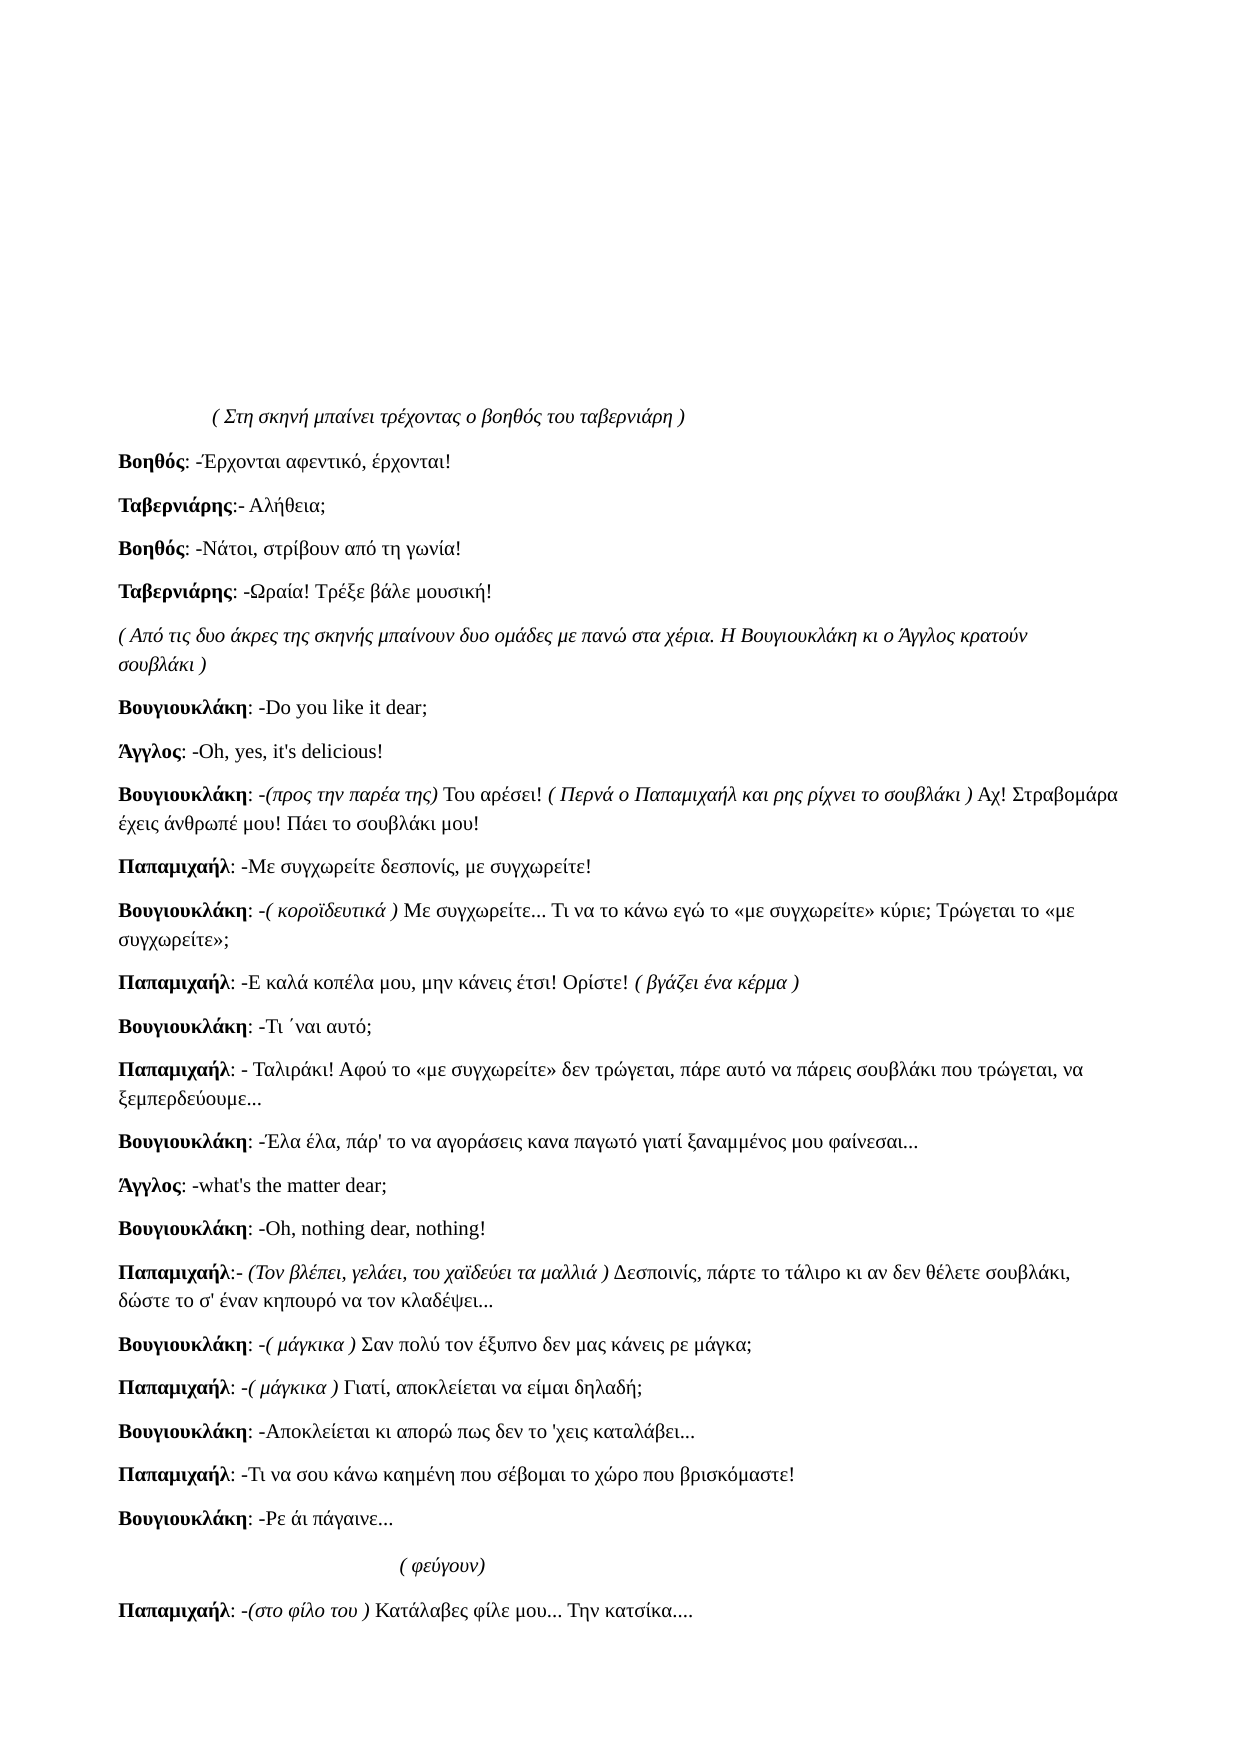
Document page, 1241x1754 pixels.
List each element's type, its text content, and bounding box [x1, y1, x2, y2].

text Παπαμιχαήλ:- (Τον βλέπει, γελάει, του χαϊδεύει τα μαλλιά ) Δεσποινίς, πάρτε το τάλιρο κι αν δεν θέλετε σουβλάκι, δώστε το σ' έναν κηπουρό να τον κλαδέψει... [118, 1259, 1122, 1312]
text Παπαμιχαήλ: - Ταλιράκι! Αφού το «με συγχωρείτε» δεν τρώγεται, πάρε αυτό να πάρεις σουβλάκι που τρώγεται, να ξεμπερδεύουμε... [118, 1057, 1122, 1110]
text Παπαμιχαήλ: -(στο φίλο του ) Κατάλαβες φίλε μου... Την κατσίκα.... [118, 1598, 1122, 1622]
text Ταβερνιάρης:- Αλήθεια; [118, 493, 1122, 517]
text Βουγιουκλάκη: -Ρε άι πάγαινε... [118, 1506, 1122, 1530]
text Βουγιουκλάκη: -Do you like it dear; [118, 695, 1122, 719]
text Βοηθός: -Έρχονται αφεντικό, έρχονται! [118, 449, 1122, 473]
text Βοηθός: -Νάτοι, στρίβουν από τη γωνία! [118, 536, 1122, 560]
text Βουγιουκλάκη: -Τι ΄ναι αυτό; [118, 1013, 1122, 1038]
text Βουγιουκλάκη: -Αποκλείεται κι απορώ πως δεν το 'χεις καταλάβει... [118, 1419, 1122, 1443]
text Άγγλος: -Oh, yes, it's delicious! [118, 739, 1122, 763]
text Άγγλος: -what's the matter dear; [118, 1173, 1122, 1197]
text Παπαμιχαήλ: -Τι να σου κάνω καημένη που σέβομαι το χώρο που βρισκόμαστε! [118, 1462, 1122, 1486]
text Βουγιουκλάκη: -Έλα έλα, πάρ' το να αγοράσεις κανα παγωτό γιατί ξαναμμένος μου φαίνεσαι... [118, 1129, 1122, 1153]
text Βουγιουκλάκη: -( μάγκικα ) Σαν πολύ τον έξυπνο δεν μας κάνεις ρε μάγκα; [118, 1332, 1122, 1356]
text ( Από τις δυο άκρες της σκηνής μπαίνουν δυο ομάδες με πανώ στα χέρια. H Βουγιουκλάκη κι ο Άγγλος κρατούν σουβλάκι ) [118, 623, 1122, 676]
text Παπαμιχαήλ: -( μάγκικα ) Γιατί, αποκλείεται να είμαι δηλαδή; [118, 1375, 1122, 1399]
text Βουγιουκλάκη: -(προς την παρέα της) Του αρέσει! ( Περνά ο Παπαμιχαήλ και ρης ρίχνει το σουβλάκι ) Αχ! Στραβομάρα έχεις άνθρωπέ μου! Πάει το σουβλάκι μου! [118, 782, 1122, 835]
text Παπαμιχαήλ: -Ε καλά κοπέλα μου, μην κάνεις έτσι! Ορίστε! ( βγάζει ένα κέρμα ) [118, 970, 1122, 994]
text ( φεύγουν) [118, 1549, 1122, 1578]
text ( Στη σκηνή μπαίνει τρέχοντας ο βοηθός του ταβερνιάρη ) [118, 400, 1122, 429]
text Ταβερνιάρης: -Ωραία! Τρέξε βάλε μουσική! [118, 579, 1122, 603]
text Παπαμιχαήλ: -Με συγχωρείτε δεσπονίς, με συγχωρείτε! [118, 854, 1122, 878]
text Βουγιουκλάκη: -( κοροϊδευτικά ) Με συγχωρείτε... Τι να το κάνω εγώ το «με συγχωρείτε» κύριε; Τρώγεται το «με συγχωρείτε»; [118, 898, 1122, 951]
text Βουγιουκλάκη: -Oh, nothing dear, nothing! [118, 1216, 1122, 1240]
